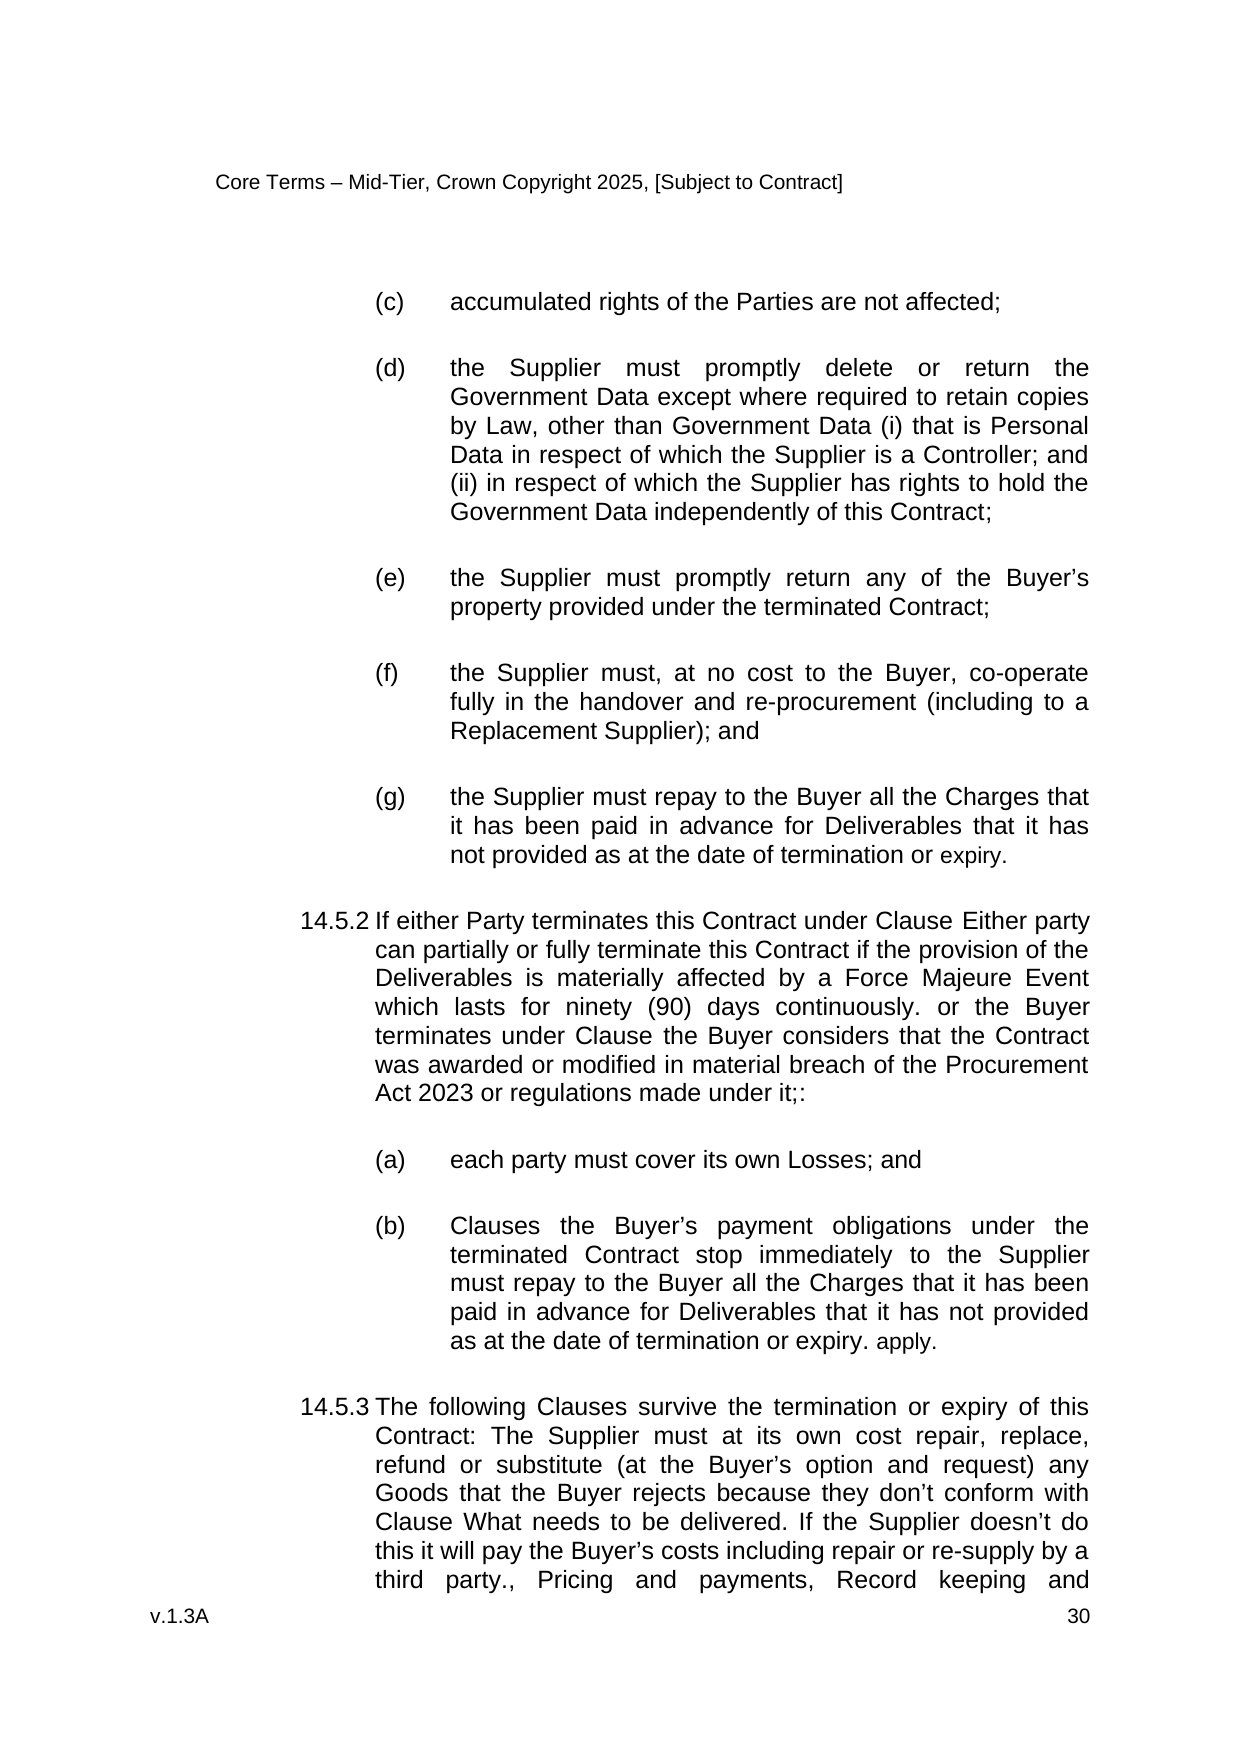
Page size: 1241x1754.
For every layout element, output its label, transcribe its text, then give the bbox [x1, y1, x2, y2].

list If either Party terminates this Contract under Clause 24.3 or the Buyer terminates under Clause 14.4.1(n)(i): [300, 906, 1090, 1107]
list each party must cover its own Losses; and [375, 1144, 1090, 1173]
list the Supplier must promptly delete or return the Government Data except where required to retain copies by Law, other than Government Data (i) that is Personal Data in respect of which the Supplier is a Controller; and (ii) in respect of which the Supplier has rights to hold the Government Data independently of this Contract; [375, 353, 1090, 526]
list The following Clauses survive the termination or expiry of this Contract: 3.2.12, 4, 6, 7.4, 7.5, 10, 14.5, 14.6.3, 15, 18, 19, 20, 21, 22, 23, 35.2.2, 39, 40, Schedule 1 (Definitions), Schedule 3 (Charges), Schedule 7 (Staff Transfer), Schedule 30 (Exit Management)) (if used), Schedule 6 (Intellectual Property Rights) and any Clauses and Schedules which are expressly or by implication intended to continue. [300, 1392, 1090, 1593]
list accumulated rights of the Parties are not affected; [375, 287, 1090, 316]
list the Supplier must, at no cost to the Buyer, co-operate fully in the handover and re-procurement (including to a Replacement Supplier); and [375, 658, 1090, 744]
list Clauses 14.5.1(b) to 14.5.1(g) apply. [375, 1211, 1090, 1354]
list the Supplier must promptly return any of the Buyer’s property provided under the terminated Contract; [375, 563, 1090, 621]
list the Supplier must repay to the Buyer all the Charges that it has been paid in advance for Deliverables that it has not provided as at the date of termination or expiry. [375, 782, 1090, 868]
